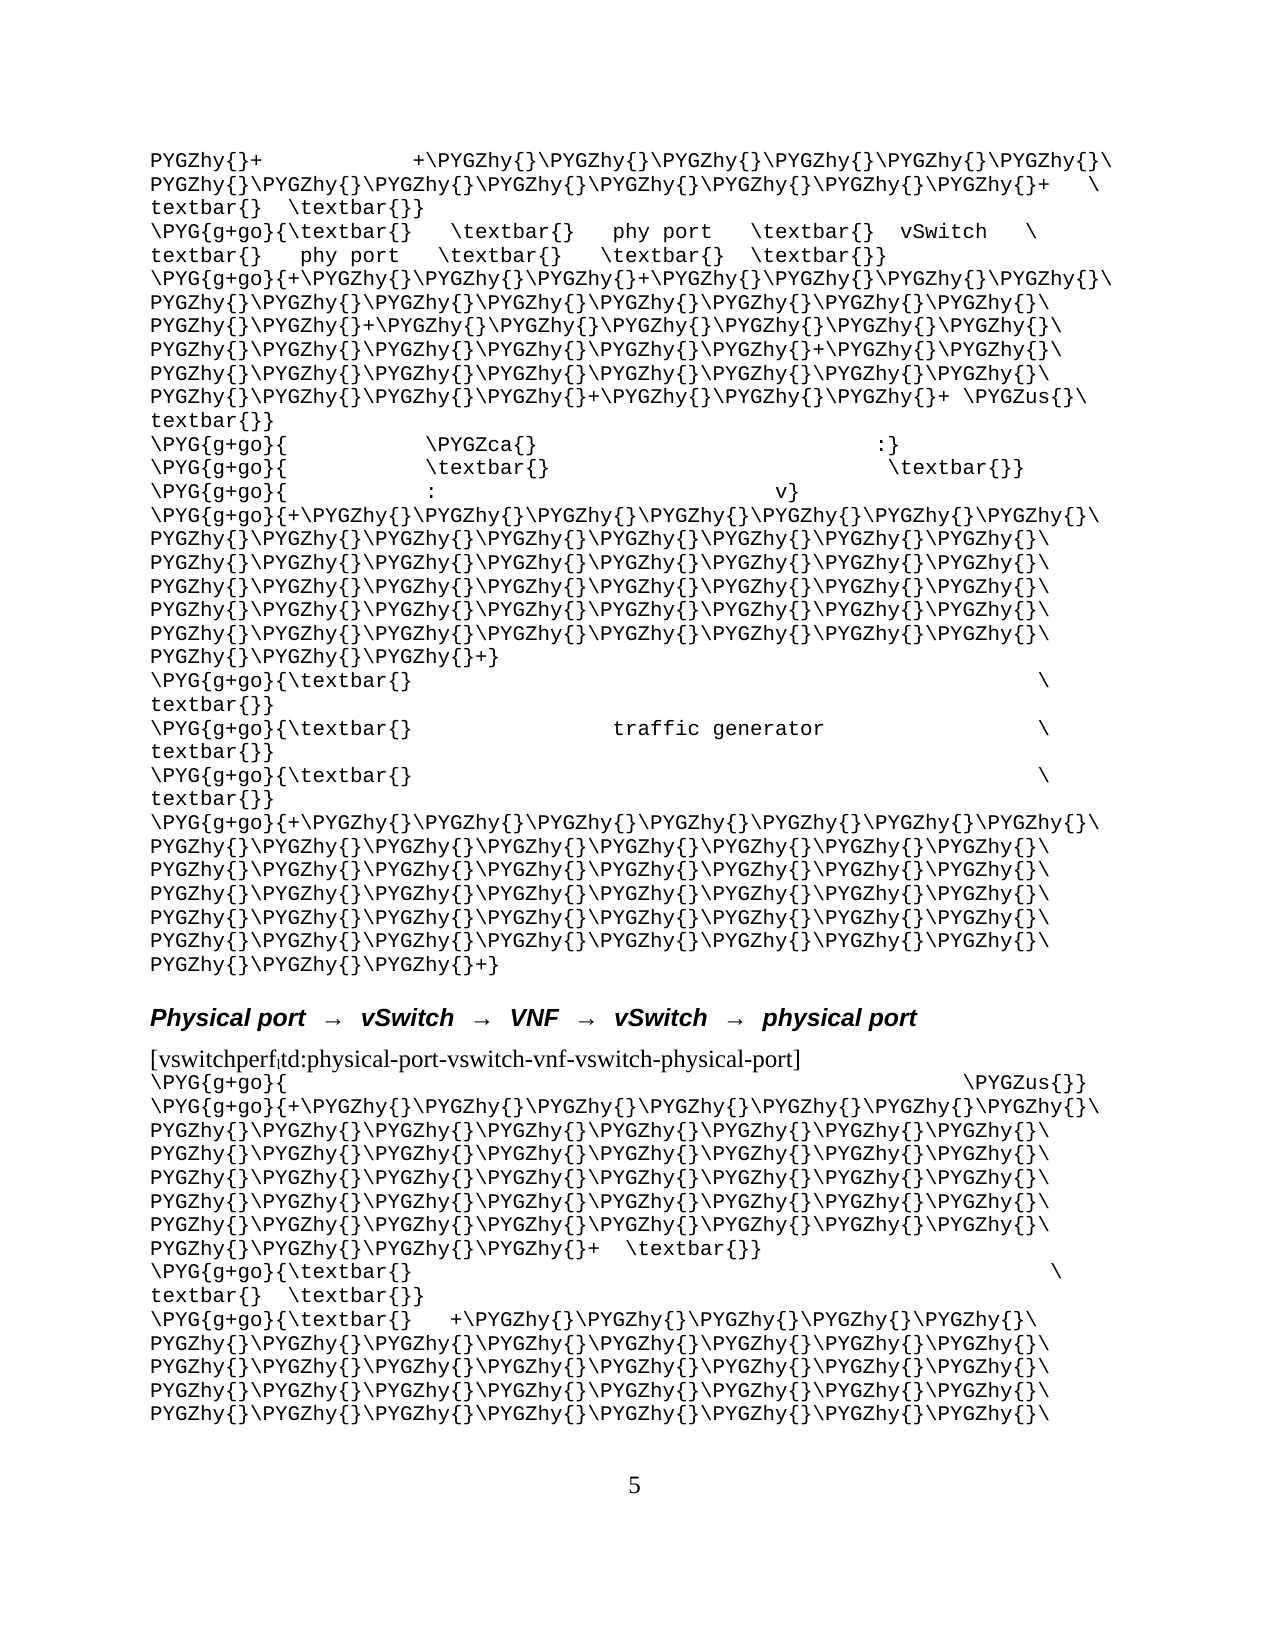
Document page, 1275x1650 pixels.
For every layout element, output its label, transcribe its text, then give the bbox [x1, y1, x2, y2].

text \PYG{g+go}{\textbar{} \textbar{} \textbar{}} [150, 1262, 1125, 1309]
text \PYG{g+go}{ : v} [150, 481, 1125, 505]
text \PYG{g+go}{+\PYGZhy{}\PYGZhy{}\PYGZhy{}\PYGZhy{}\PYGZhy{}\PYGZhy{}\PYGZhy{}\PYGZhy{}\PYGZhy{}\PYGZhy{}\PYGZhy{}\PYGZhy{}\PYGZhy{}\PYGZhy{}\PYGZhy{}\PYGZhy{}\PYGZhy{}\PYGZhy{}\PYGZhy{}\PYGZhy{}\PYGZhy{}\PYGZhy{}\PYGZhy{}\PYGZhy{}\PYGZhy{}\PYGZhy{}\PYGZhy{}\PYGZhy{}\PYGZhy{}\PYGZhy{}\PYGZhy{}\PYGZhy{}\PYGZhy{}\PYGZhy{}\PYGZhy{}\PYGZhy{}\PYGZhy{}\PYGZhy{}\PYGZhy{}\PYGZhy{}\PYGZhy{}\PYGZhy{}\PYGZhy{}\PYGZhy{}\PYGZhy{}\PYGZhy{}\PYGZhy{}\PYGZhy{}\PYGZhy{}\PYGZhy{}+} [150, 505, 1125, 670]
text \PYG{g+go}{\textbar{} traffic generator \textbar{}} [150, 717, 1125, 765]
text \PYG{g+go}{+\PYGZhy{}\PYGZhy{}\PYGZhy{}\PYGZhy{}\PYGZhy{}\PYGZhy{}\PYGZhy{}\PYGZhy{}\PYGZhy{}\PYGZhy{}\PYGZhy{}\PYGZhy{}\PYGZhy{}\PYGZhy{}\PYGZhy{}\PYGZhy{}\PYGZhy{}\PYGZhy{}\PYGZhy{}\PYGZhy{}\PYGZhy{}\PYGZhy{}\PYGZhy{}\PYGZhy{}\PYGZhy{}\PYGZhy{}\PYGZhy{}\PYGZhy{}\PYGZhy{}\PYGZhy{}\PYGZhy{}\PYGZhy{}\PYGZhy{}\PYGZhy{}\PYGZhy{}\PYGZhy{}\PYGZhy{}\PYGZhy{}\PYGZhy{}\PYGZhy{}\PYGZhy{}\PYGZhy{}\PYGZhy{}\PYGZhy{}\PYGZhy{}\PYGZhy{}\PYGZhy{}\PYGZhy{}\PYGZhy{}\PYGZhy{}+} [150, 812, 1125, 978]
text \PYG{g+go}{ \textbar{} \textbar{}} [150, 457, 1125, 481]
text \PYG{g+go}{+\PYGZhy{}\PYGZhy{}\PYGZhy{}\PYGZhy{}\PYGZhy{}\PYGZhy{}\PYGZhy{}\PYGZhy{}\PYGZhy{}\PYGZhy{}\PYGZhy{}\PYGZhy{}\PYGZhy{}\PYGZhy{}\PYGZhy{}\PYGZhy{}\PYGZhy{}\PYGZhy{}\PYGZhy{}\PYGZhy{}\PYGZhy{}\PYGZhy{}\PYGZhy{}\PYGZhy{}\PYGZhy{}\PYGZhy{}\PYGZhy{}\PYGZhy{}\PYGZhy{}\PYGZhy{}\PYGZhy{}\PYGZhy{}\PYGZhy{}\PYGZhy{}\PYGZhy{}\PYGZhy{}\PYGZhy{}\PYGZhy{}\PYGZhy{}\PYGZhy{}\PYGZhy{}\PYGZhy{}\PYGZhy{}\PYGZhy{}\PYGZhy{}\PYGZhy{}\PYGZhy{}\PYGZhy{}\PYGZhy{}\PYGZhy{}\PYGZhy{}+ \textbar{}} [150, 1096, 1125, 1262]
text PYGZhy{}+ +\PYGZhy{}\PYGZhy{}\PYGZhy{}\PYGZhy{}\PYGZhy{}\PYGZhy{}\PYGZhy{}\PYGZhy{}\PYGZhy{}\PYGZhy{}\PYGZhy{}\PYGZhy{}\PYGZhy{}\PYGZhy{}+ \textbar{} \textbar{}} [150, 150, 1125, 221]
subtitle Physical port → vSwitch → VNF → vSwitch → physical port [150, 1003, 1125, 1031]
text \PYG{g+go}{+\PYGZhy{}\PYGZhy{}\PYGZhy{}+\PYGZhy{}\PYGZhy{}\PYGZhy{}\PYGZhy{}\PYGZhy{}\PYGZhy{}\PYGZhy{}\PYGZhy{}\PYGZhy{}\PYGZhy{}\PYGZhy{}\PYGZhy{}\PYGZhy{}\PYGZhy{}+\PYGZhy{}\PYGZhy{}\PYGZhy{}\PYGZhy{}\PYGZhy{}\PYGZhy{}\PYGZhy{}\PYGZhy{}\PYGZhy{}\PYGZhy{}\PYGZhy{}\PYGZhy{}+\PYGZhy{}\PYGZhy{}\PYGZhy{}\PYGZhy{}\PYGZhy{}\PYGZhy{}\PYGZhy{}\PYGZhy{}\PYGZhy{}\PYGZhy{}\PYGZhy{}\PYGZhy{}\PYGZhy{}\PYGZhy{}+\PYGZhy{}\PYGZhy{}\PYGZhy{}+ \PYGZus{}\textbar{}} [150, 268, 1125, 434]
text \PYG{g+go}{\textbar{} \textbar{}} [150, 670, 1125, 717]
text \PYG{g+go}{\textbar{} \textbar{}} [150, 765, 1125, 812]
text \PYG{g+go}{\textbar{} +\PYGZhy{}\PYGZhy{}\PYGZhy{}\PYGZhy{}\PYGZhy{}\PYGZhy{}\PYGZhy{}\PYGZhy{}\PYGZhy{}\PYGZhy{}\PYGZhy{}\PYGZhy{}\PYGZhy{}\PYGZhy{}\PYGZhy{}\PYGZhy{}\PYGZhy{}\PYGZhy{}\PYGZhy{}\PYGZhy{}\PYGZhy{}\PYGZhy{}\PYGZhy{}\PYGZhy{}\PYGZhy{}\PYGZhy{}\PYGZhy{}\PYGZhy{}\PYGZhy{}\PYGZhy{}\PYGZhy{}\PYGZhy{}\PYGZhy{}\PYGZhy{}\PYGZhy{}\PYGZhy{}\PYGZhy{}\ [150, 1309, 1125, 1427]
text \PYG{g+go}{ \PYGZus{}} [150, 1072, 1125, 1096]
text \PYG{g+go}{ \PYGZca{} :} [150, 434, 1125, 457]
text \PYG{g+go}{\textbar{} \textbar{} phy port \textbar{} vSwitch \textbar{} phy port \textbar{} \textbar{} \textbar{}} [150, 221, 1125, 268]
text [vswitchperfltd:physical-port-vswitch-vnf-vswitch-physical-port] [150, 1044, 1125, 1072]
